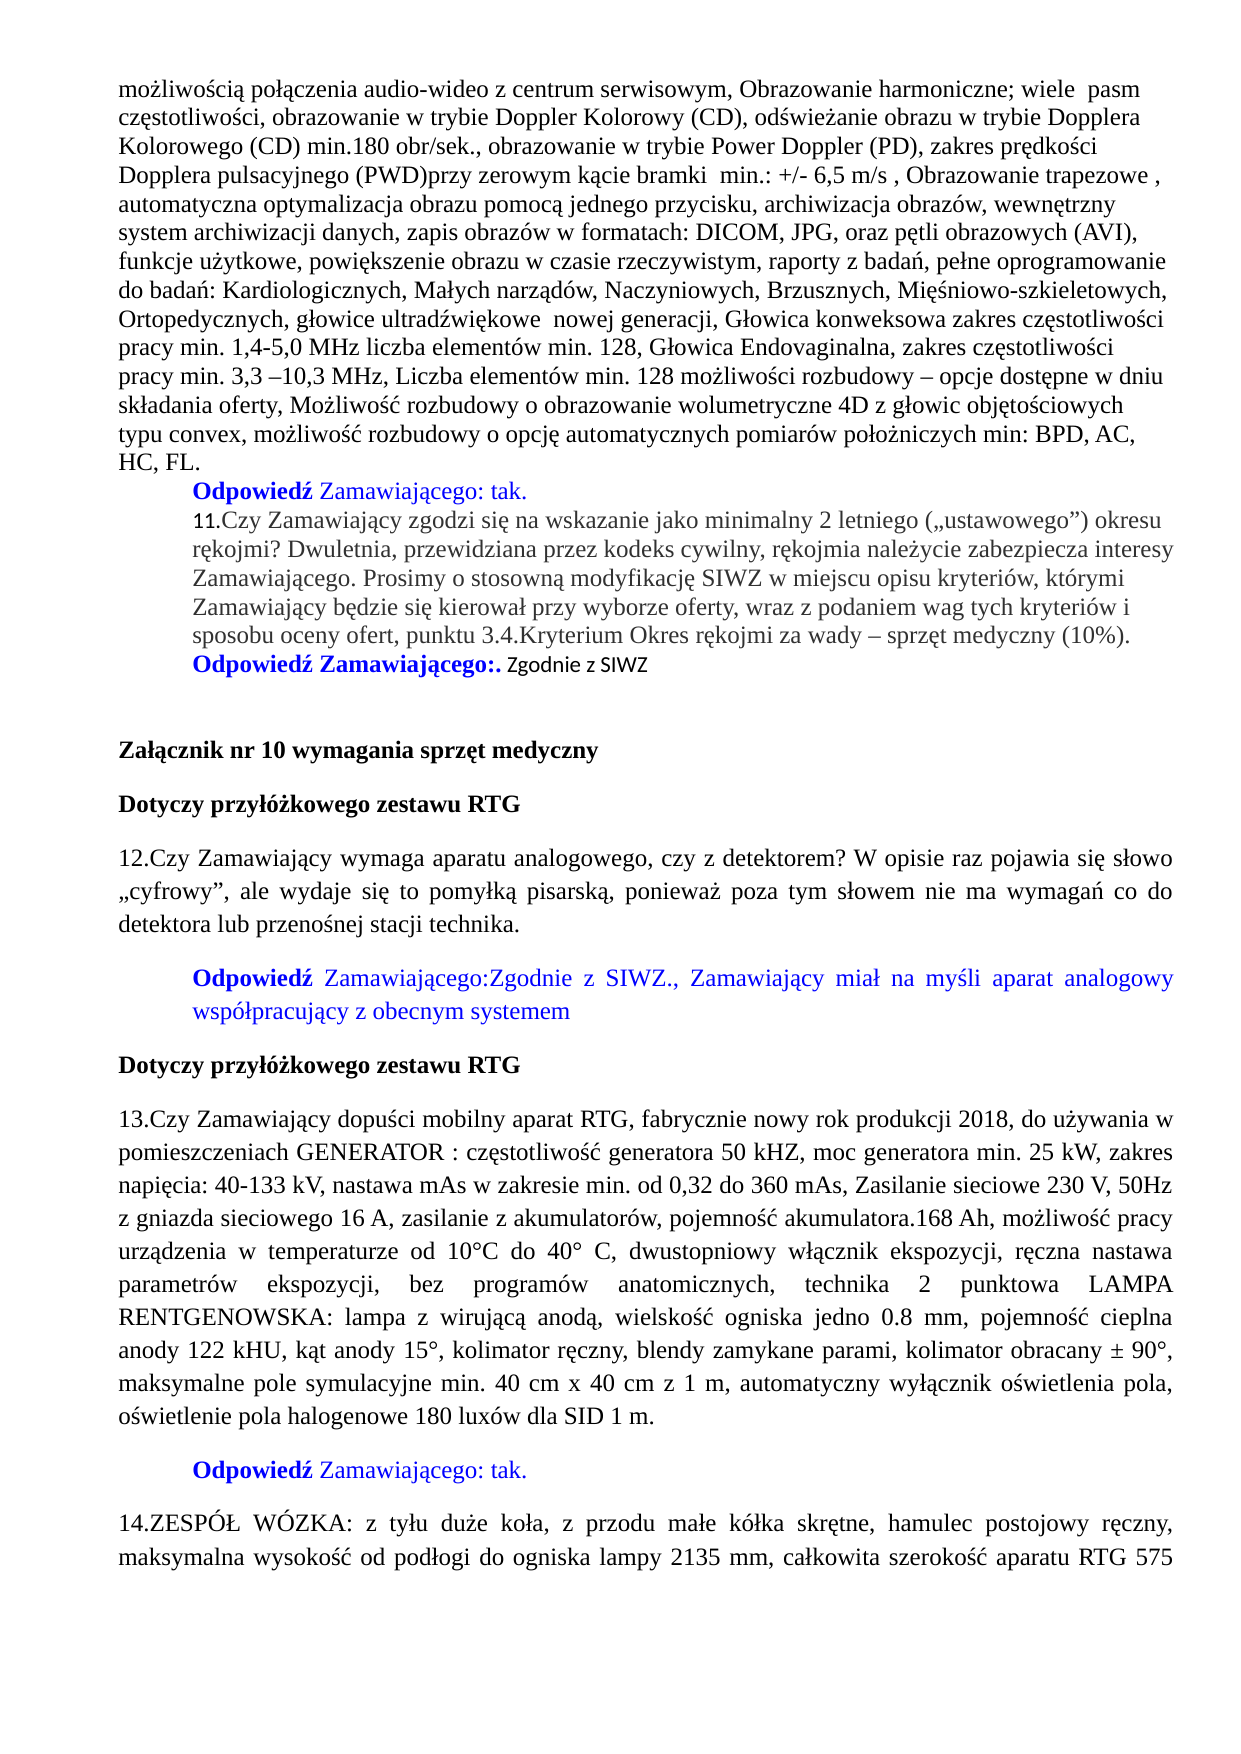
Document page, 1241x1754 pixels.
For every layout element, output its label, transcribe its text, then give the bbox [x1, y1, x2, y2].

text Dotyczy przyłóżkowego zestawu RTG [118, 1050, 1174, 1078]
text Załącznik nr 10 wymagania sprzęt medyczny [118, 735, 1174, 764]
list Odpowiedź Zamawiającego: tak. [192, 1455, 1174, 1483]
list Czy Zamawiający dopuści mobilny aparat RTG, fabrycznie nowy rok produkcji 2018, do używania w pomieszczeniach GENERATOR : częstotliwość generatora 50 kHZ, moc generatora min. 25 kW, zakres napięcia: 40-133 kV, nastawa mAs w zakresie min. od 0,32 do 360 mAs, Zasilanie sieciowe 230 V, 50Hz z gniazda sieciowego 16 A, zasilanie z akumulatorów, pojemność akumulatora.168 Ah, możliwość pracy urządzenia w temperaturze od 10°C do 40° C, dwustopniowy włącznik ekspozycji, ręczna nastawa parametrów ekspozycji, bez programów anatomicznych, technika 2 punktowa LAMPA RENTGENOWSKA: lampa z wirującą anodą, wielskość ogniska jedno 0.8 mm, pojemność cieplna anody 122 kHU, kąt anody 15°, kolimator ręczny, blendy zamykane parami, kolimator obracany ± 90°, maksymalne pole symulacyjne min. 40 cm x 40 cm z 1 m, automatyczny wyłącznik oświetlenia pola, oświetlenie pola halogenowe 180 luxów dla SID 1 m. [118, 1104, 1174, 1429]
list Czy Zamawiający wymaga aparatu analogowego, czy z detektorem? W opisie raz pojawia się słowo „cyfrowy”, ale wydaje się to pomyłką pisarską, ponieważ poza tym słowem nie ma wymagań co do detektora lub przenośnej stacji technika. [118, 843, 1174, 938]
list ZESPÓŁ WÓZKA: z tyłu duże koła, z przodu małe kółka skrętne, hamulec postojowy ręczny, maksymalna wysokość od podłogi do ogniska lampy 2135 mm, całkowita szerokość aparatu RTG 575 [118, 1508, 1174, 1570]
list Odpowiedź Zamawiającego:Zgodnie z SIWZ., Zamawiający miał na myśli aparat analogowy współpracujący z obecnym systemem [192, 963, 1174, 1025]
text możliwością połączenia audio-wideo z centrum serwisowym, Obrazowanie harmoniczne; wiele pasm częstotliwości, obrazowanie w trybie Doppler Kolorowy (CD), odświeżanie obrazu w trybie Dopplera Kolorowego (CD) min.180 obr/sek., obrazowanie w trybie Power Doppler (PD), zakres prędkości Dopplera pulsacyjnego (PWD)przy zerowym kącie bramki min.: +/- 6,5 m/s , Obrazowanie trapezowe , automatyczna optymalizacja obrazu pomocą jednego przycisku, archiwizacja obrazów, wewnętrzny system archiwizacji danych, zapis obrazów w formatach: DICOM, JPG, oraz pętli obrazowych (AVI), funkcje użytkowe, powiększenie obrazu w czasie rzeczywistym, raporty z badań, pełne oprogramowanie do badań: Kardiologicznych, Małych narządów, Naczyniowych, Brzusznych, Mięśniowo-szkieletowych, Ortopedycznych, głowice ultradźwiękowe nowej generacji, Głowica konweksowa zakres częstotliwości pracy min. 1,4-5,0 MHz liczba elementów min. 128, Głowica Endovaginalna, zakres częstotliwości pracy min. 3,3 –10,3 MHz, Liczba elementów min. 128 możliwości rozbudowy – opcje dostępne w dniu składania oferty, Możliwość rozbudowy o obrazowanie wolumetryczne 4D z głowic objętościowych typu convex, możliwość rozbudowy o opcję automatycznych pomiarów położniczych min: BPD, AC, HC, FL. [118, 74, 1174, 476]
list Czy Zamawiający zgodzi się na wskazanie jako minimalny 2 letniego („ustawowego”) okresu rękojmi? Dwuletnia, przewidziana przez kodeks cywilny, rękojmia należycie zabezpiecza interesy Zamawiającego. Prosimy o stosowną modyfikację SIWZ w miejscu opisu kryteriów, którymi Zamawiający będzie się kierował przy wyborze oferty, wraz z podaniem wag tych kryteriów i sposobu oceny ofert, punktu 3.4.Kryterium Okres rękojmi za wady – sprzęt medyczny (10%). [192, 505, 1174, 649]
list Odpowiedź Zamawiającego: tak. [192, 476, 1174, 505]
list Odpowiedź Zamawiającego:. Zgodnie z SIWZ [192, 649, 1174, 710]
text Dotyczy przyłóżkowego zestawu RTG [118, 789, 1174, 818]
